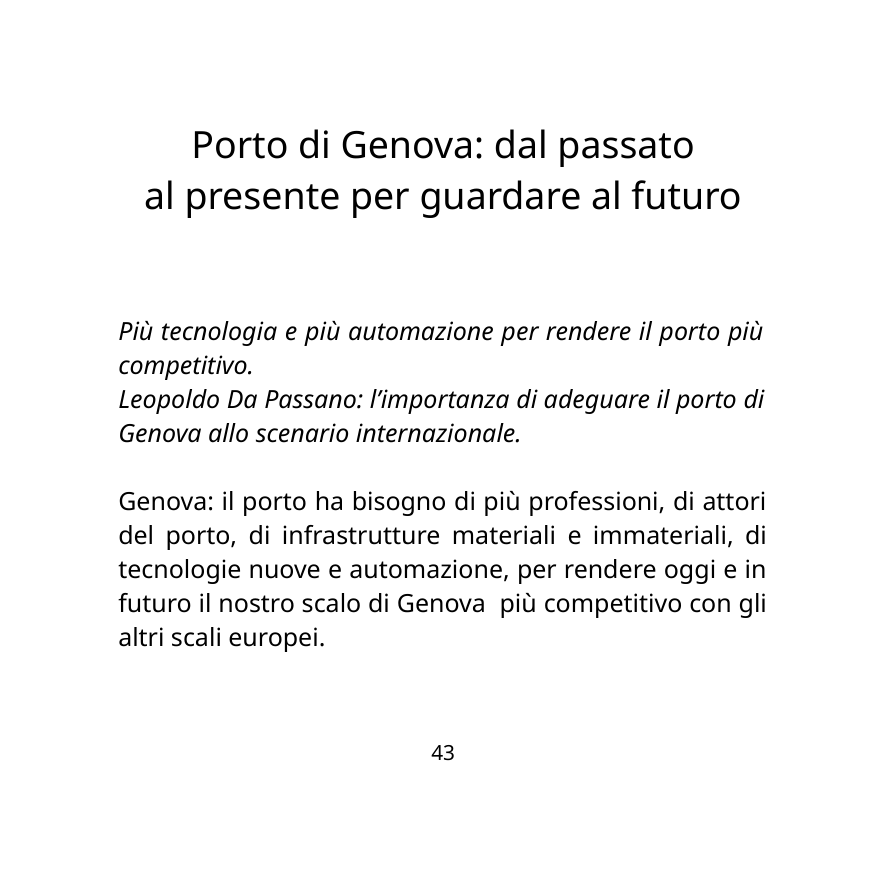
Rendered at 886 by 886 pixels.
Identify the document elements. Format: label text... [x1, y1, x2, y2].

text Più tecnologia e più automazione per rendere il porto più competitivo. [118, 313, 768, 381]
subtitle al presente per guardare al futuro [118, 169, 768, 220]
text Leopoldo Da Passano: l’importanza di adeguare il porto di Genova allo scenario internazionale. [118, 381, 768, 449]
subtitle Porto di Genova: dal passato [118, 118, 768, 169]
text Genova: il porto ha bisogno di più professioni, di attori del porto, di infrastrutture materiali e immateriali, di tecnologie nuove e automazione, per rendere oggi e in futuro il nostro scalo di Genova più competitivo con gli altri scali europei. [118, 484, 768, 654]
